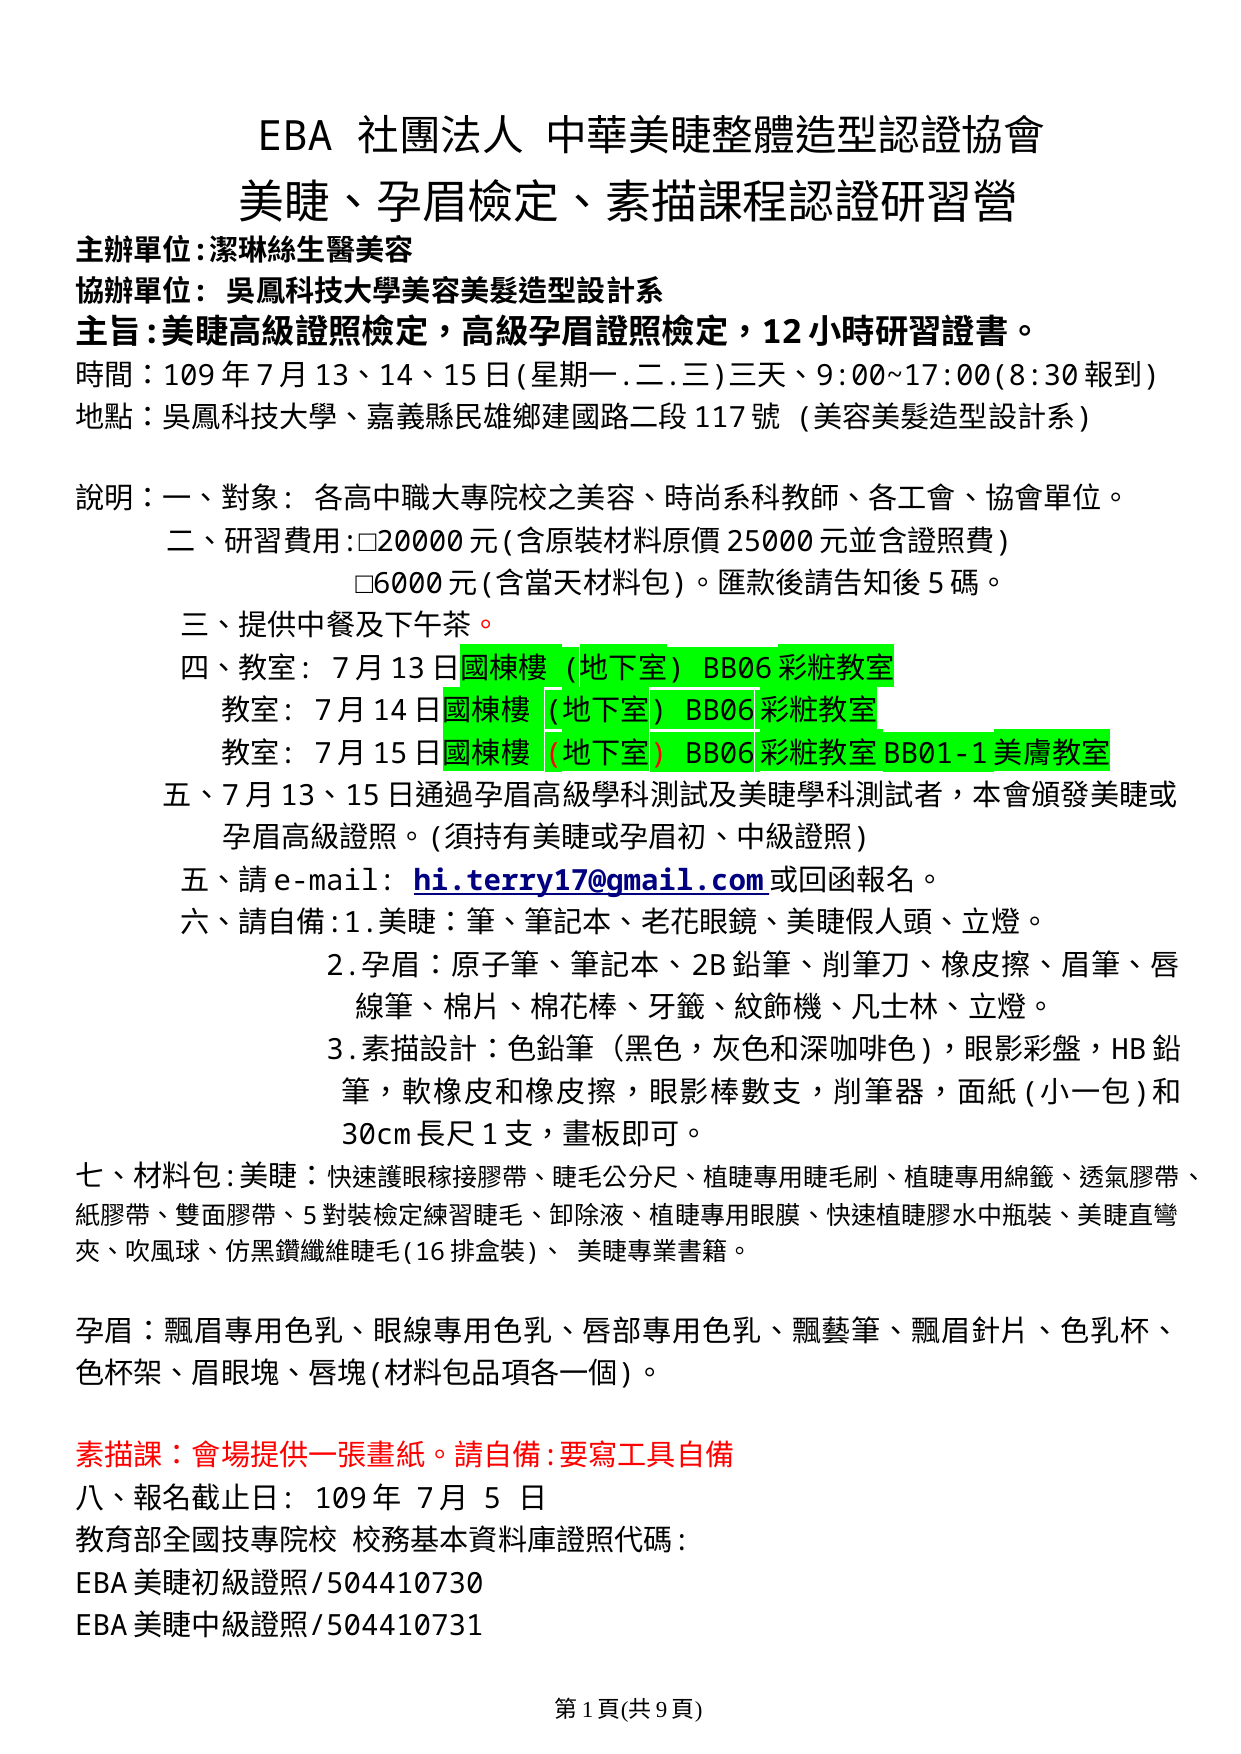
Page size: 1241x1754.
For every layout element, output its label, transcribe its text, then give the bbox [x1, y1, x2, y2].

text 八、報名截止日: 109年 7月 5 日 [75, 1474, 1181, 1517]
text 協辦單位: 吳鳳科技大學美容美髮造型設計系 [75, 268, 1181, 310]
text EBA美睫中級證照/504410731 [75, 1602, 1181, 1644]
text EBA美睫初級證照/504410730 [75, 1559, 1181, 1602]
text 三、提供中餐及下午茶。 [1174, 602, 1181, 644]
text 三、提供中餐及下午茶。 [75, 602, 83, 644]
text 美睫、孕眉檢定、素描課程認證研習營 [75, 185, 1181, 227]
text 主辦單位:潔琳絲生醫美容 [75, 227, 1181, 268]
text 教育部全國技專院校 校務基本資料庫證照代碼: [75, 1517, 1181, 1559]
text EBA 社團法人 中華美睫整體造型認證協會 [121, 102, 1181, 162]
text 素描課：會場提供一張畫紙。請自備:要寫工具自備 [75, 1432, 1181, 1474]
text 主旨:美睫高級證照檢定，高級孕眉證照檢定，12小時研習證書。 [75, 310, 1181, 352]
